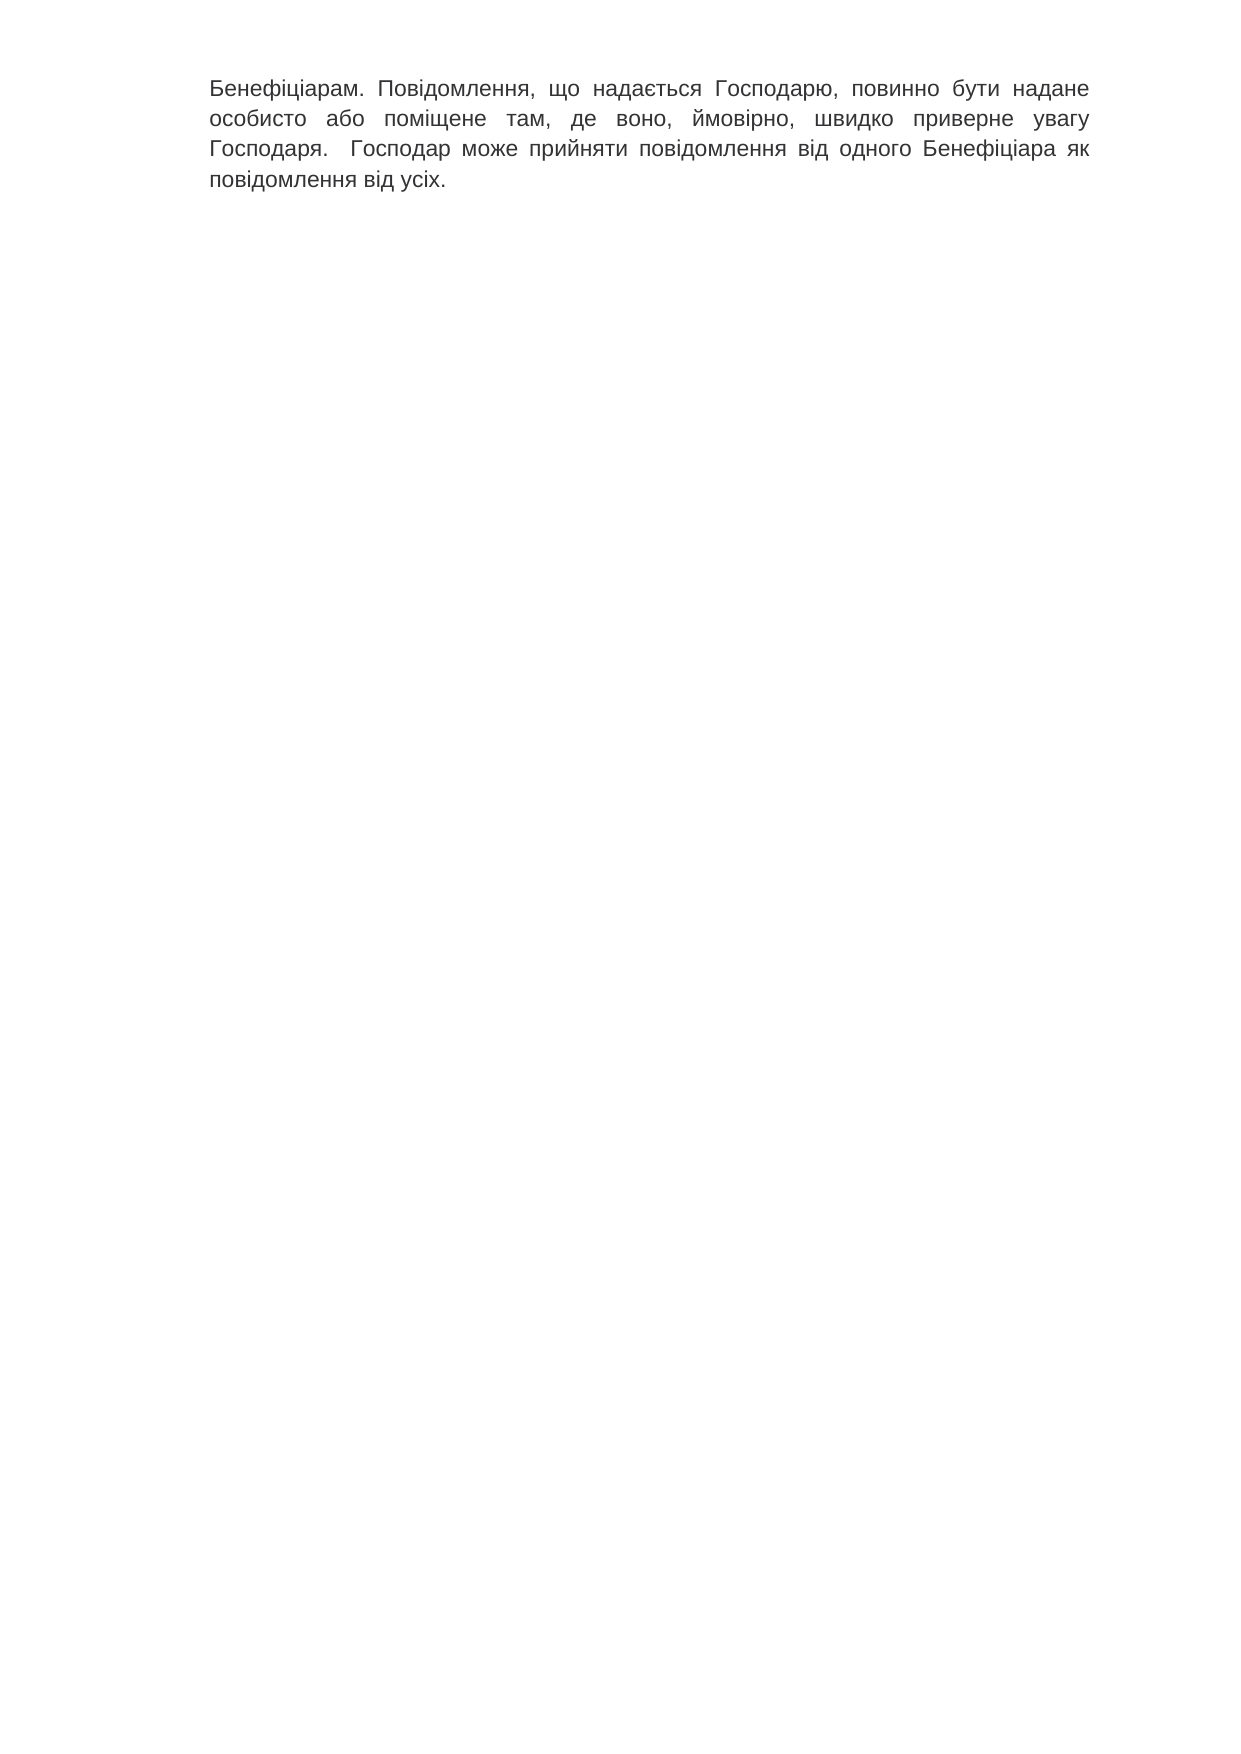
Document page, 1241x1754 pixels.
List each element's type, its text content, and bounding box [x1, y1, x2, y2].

list Бенефіціарам. Повідомлення, що надається Господарю, повинно бути надане особисто або поміщене там, де воно, ймовірно, швидко приверне увагу Господаря. Господар може прийняти повідомлення від одного Бенефіціара як повідомлення від усіх. [150, 75, 1090, 192]
